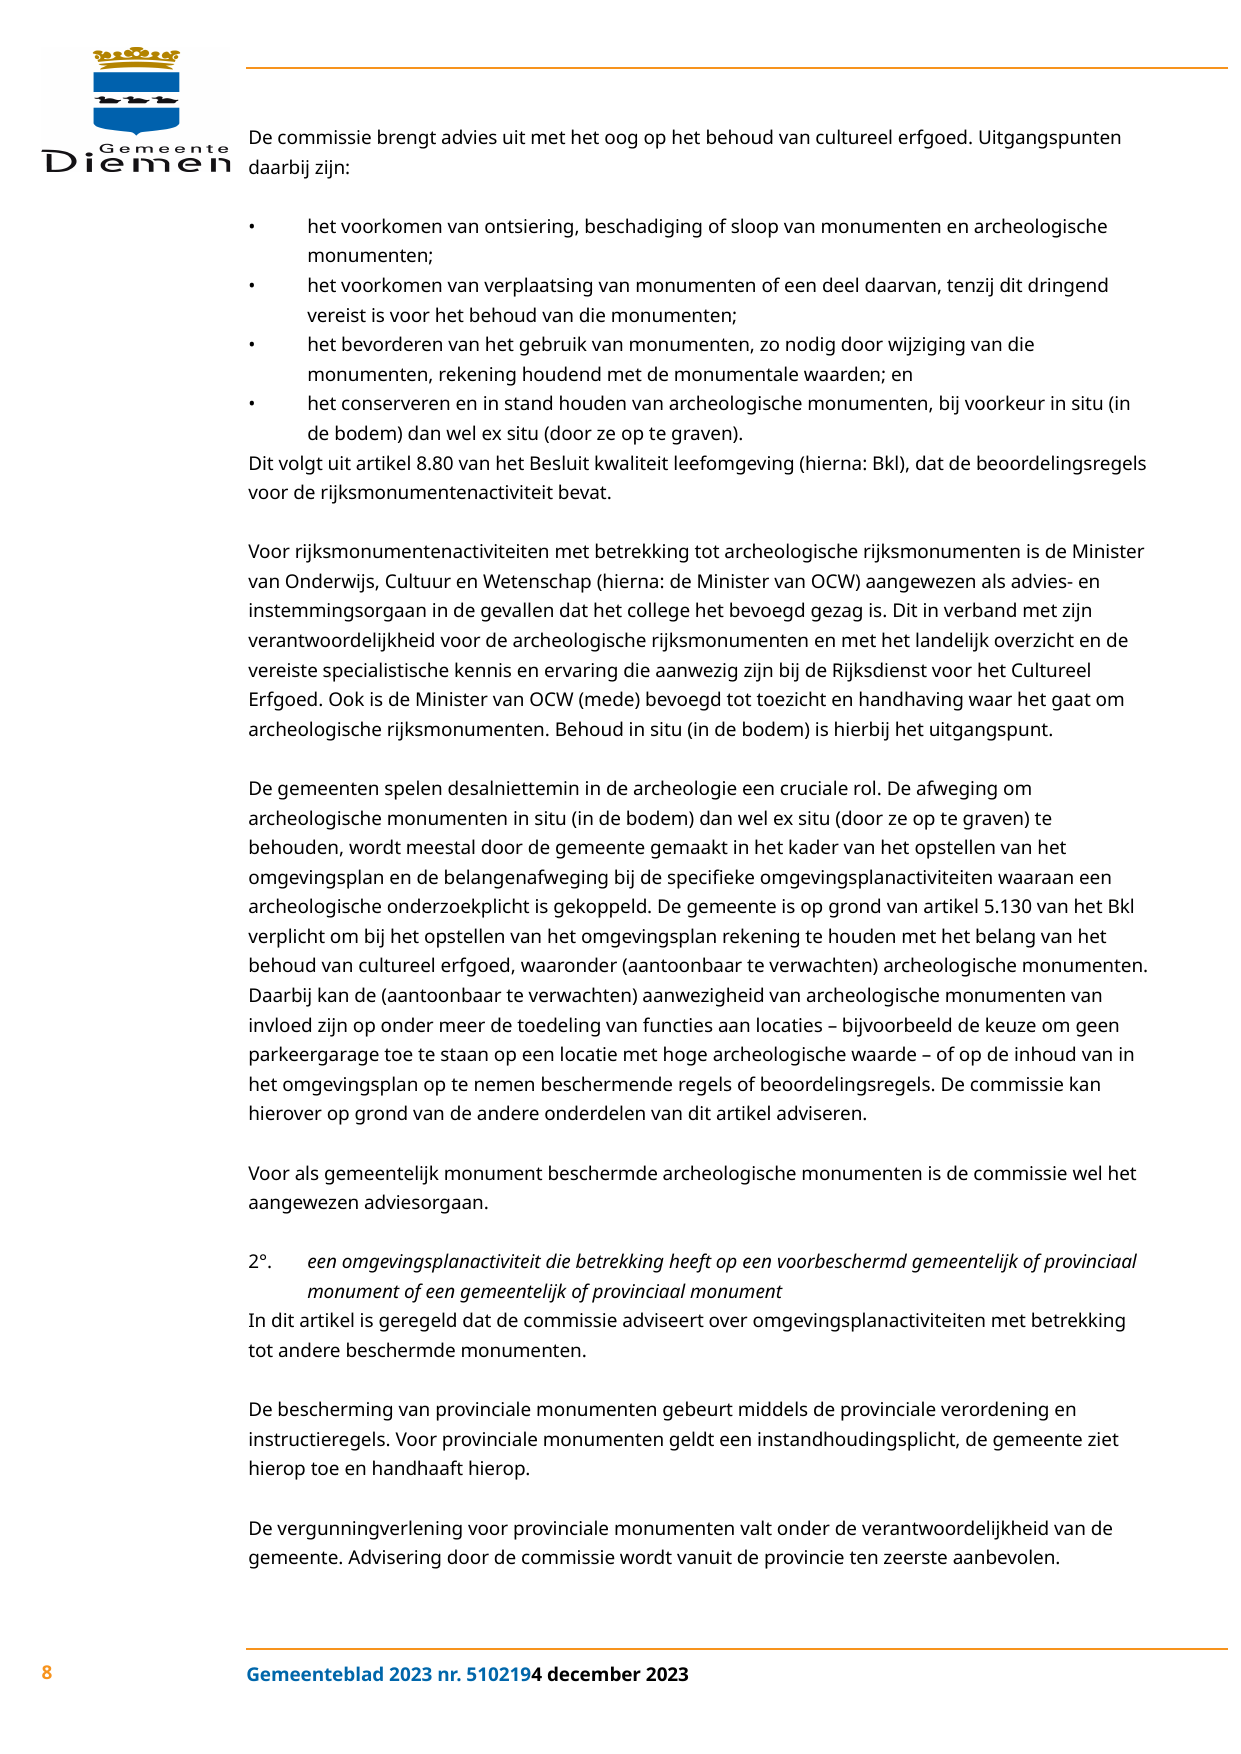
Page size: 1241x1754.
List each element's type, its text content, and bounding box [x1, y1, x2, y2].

picture [41, 47, 231, 172]
text Voor als gemeentelijk monument beschermde archeologische monumenten is de commissie wel het aangewezen adviesorgaan. [248, 1160, 1152, 1215]
list het voorkomen van ontsiering, beschadiging of sloop van monumenten en archeologische monumenten; [248, 213, 1152, 268]
text De gemeenten spelen desalniettemin in de archeologie een cruciale rol. De afweging om archeologische monumenten in situ (in de bodem) dan wel ex situ (door ze op te graven) te behouden, wordt meestal door de gemeente gemaakt in het kader van het opstellen van het omgevingsplan en de belangenafweging bij de specifieke omgevingsplanactiviteiten waaraan een archeologische onderzoekplicht is gekoppeld. De gemeente is op grond van artikel 5.130 van het Bkl verplicht om bij het opstellen van het omgevingsplan rekening te houden met het belang van het behoud van cultureel erfgoed, waaronder (aantoonbaar te verwachten) archeologische monumenten. Daarbij kan de (aantoonbaar te verwachten) aanwezigheid van archeologische monumenten van invloed zijn op onder meer de toedeling van functies aan locaties – bijvoorbeeld de keuze om geen parkeergarage toe te staan op een locatie met hoge archeologische waarde – of op de inhoud van in het omgevingsplan op te nemen beschermende regels of beoordelingsregels. De commissie kan hierover op grond van de andere onderdelen van dit artikel adviseren. [248, 775, 1152, 1126]
text Voor rijksmonumentenactiviteiten met betrekking tot archeologische rijksmonumenten is de Minister van Onderwijs, Cultuur en Wetenschap (hierna: de Minister van OCW) aangewezen als advies- en instemmingsorgaan in de gevallen dat het college het bevoegd gezag is. Dit in verband met zijn verantwoordelijkheid voor de archeologische rijksmonumenten en met het landelijk overzicht en de vereiste specialistische kennis en ervaring die aanwezig zijn bij de Rijksdienst voor het Cultureel Erfgoed. Ook is de Minister van OCW (mede) bevoegd tot toezicht en handhaving waar het gaat om archeologische rijksmonumenten. Behoud in situ (in de bodem) is hierbij het uitgangspunt. [248, 538, 1152, 742]
text De vergunningverlening voor provinciale monumenten valt onder de verantwoordelijkheid van de gemeente. Advisering door de commissie wordt vanuit de provincie ten zeerste aanbevolen. [248, 1515, 1152, 1570]
text De bescherming van provinciale monumenten gebeurt middels de provinciale verordening en instructieregels. Voor provinciale monumenten geldt een instandhoudingsplicht, de gemeente ziet hierop toe en handhaaft hierop. [248, 1396, 1152, 1481]
text In dit artikel is geregeld dat de commissie adviseert over omgevingsplanactiviteiten met betrekking tot andere beschermde monumenten. [248, 1308, 1152, 1363]
list het voorkomen van verplaatsing van monumenten of een deel daarvan, tenzij dit dringend vereist is voor het behoud van die monumenten; [248, 272, 1152, 328]
list het bevorderen van het gebruik van monumenten, zo nodig door wijziging van die monumenten, rekening houdend met de monumentale waarden; en [248, 331, 1152, 387]
text Dit volgt uit artikel 8.80 van het Besluit kwaliteit leefomgeving (hierna: Bkl), dat de beoordelingsregels voor de rijksmonumentenactiviteit bevat. [248, 450, 1152, 505]
list een omgevingsplanactiviteit die betrekking heeft op een voorbeschermd gemeentelijk of provinciaal monument of een gemeentelijk of provinciaal monument [248, 1248, 1152, 1304]
list het conserveren en in stand houden van archeologische monumenten, bij voorkeur in situ (in de bodem) dan wel ex situ (door ze op te graven). [248, 391, 1152, 446]
text De commissie brengt advies uit met het oog op het behoud van cultureel erfgoed. Uitgangspunten daarbij zijn: [248, 124, 1152, 180]
